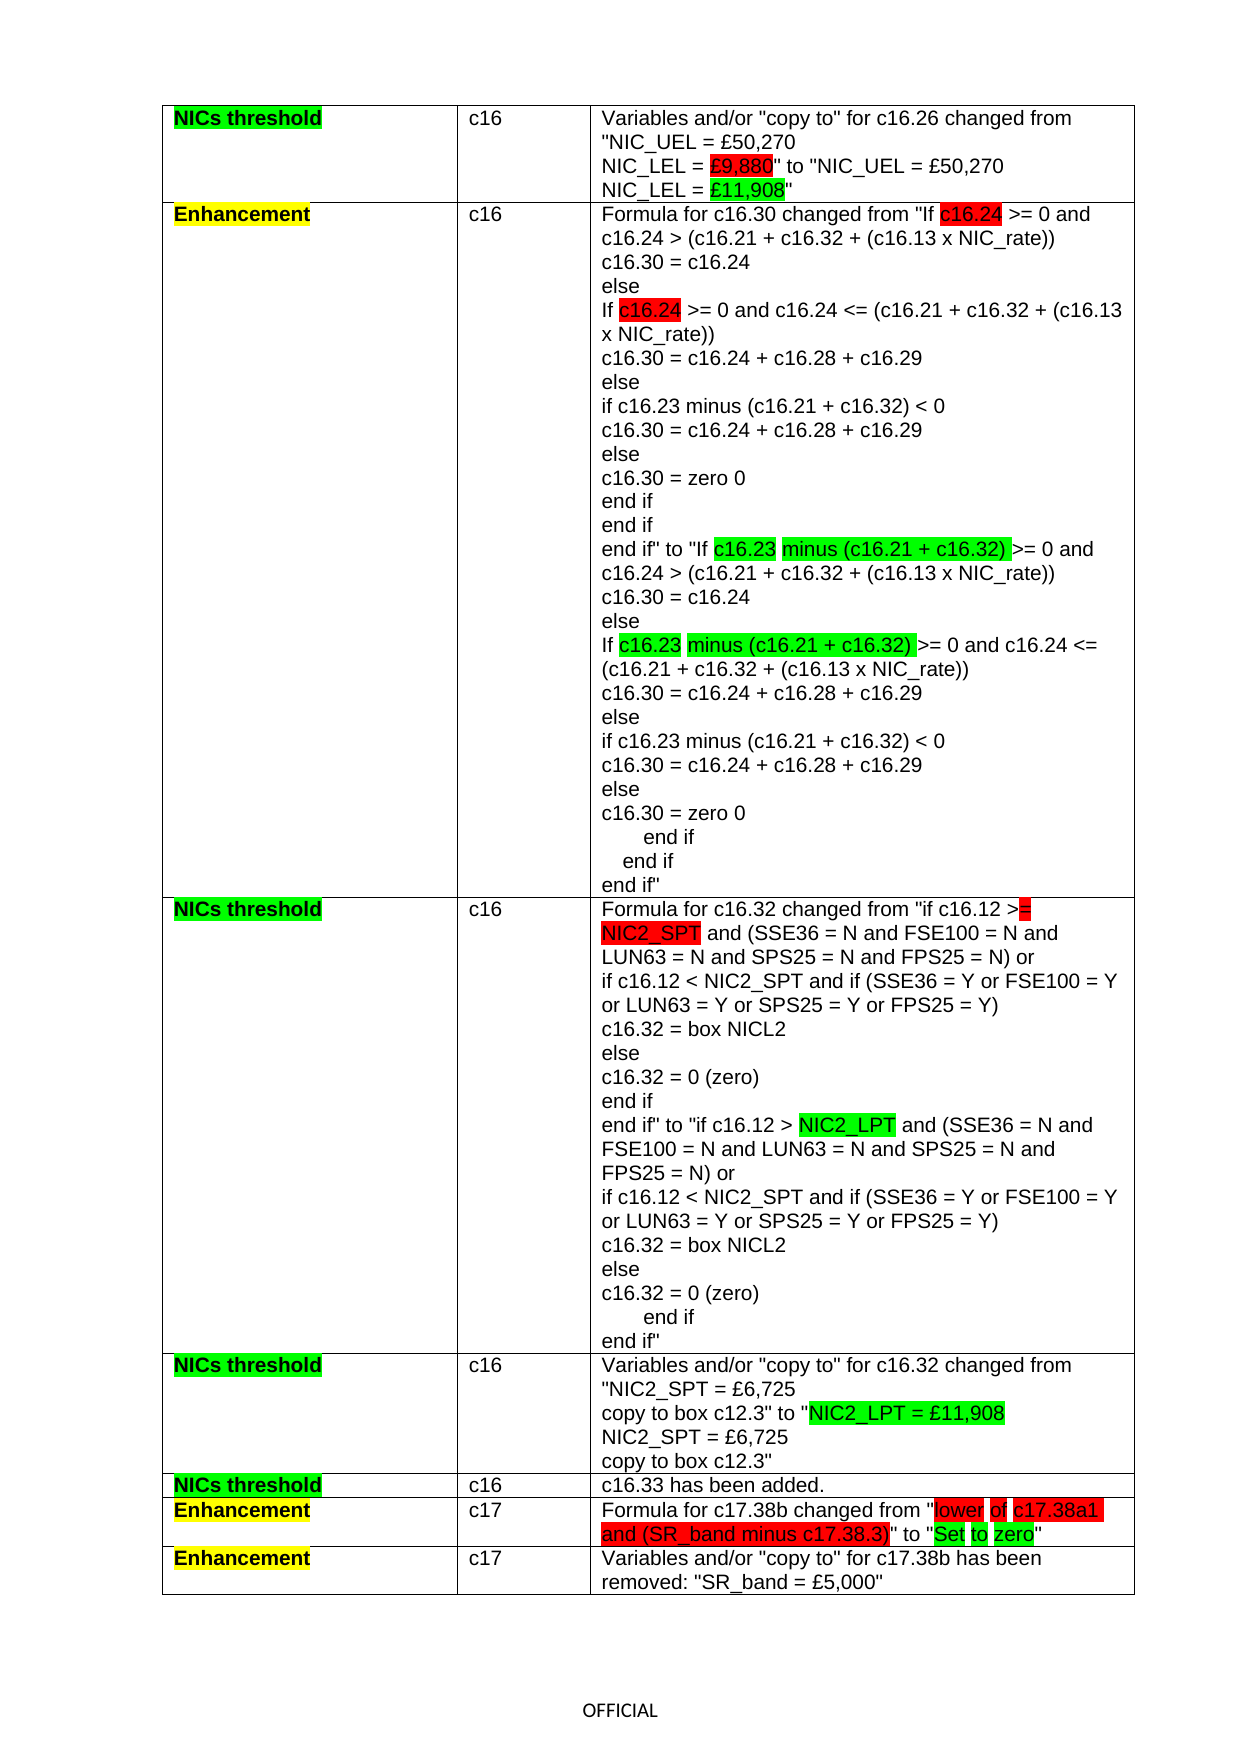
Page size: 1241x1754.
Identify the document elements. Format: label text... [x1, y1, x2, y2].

table_cell c16 [458, 898, 590, 1352]
table_cell Formula for c16.30 changed from "If c16.24 >= 0 and c16.24 > (c16.21 + c16.32 + (c16.13 x NIC_rate)) c16.30 = c16.24 else If c16.24 >= 0 and c16.24 <= (c16.21 + c16.32 + (c16.13 x NIC_rate)) c16.30 = c16.24 + c16.28 + c16.29 else if c16.23 minus (c16.21 + c16.32) < 0 c16.30 = c16.24 + c16.28 + c16.29 else c16.30 = zero 0 end if end if end if" to "If c16.23 minus (c16.21 + c16.32) >= 0 and c16.24 > (c16.21 + c16.32 + (c16.13 x NIC_rate)) c16.30 = c16.24 else If c16.23 minus (c16.21 + c16.32) >= 0 and c16.24 <= (c16.21 + c16.32 + (c16.13 x NIC_rate)) c16.30 = c16.24 + c16.28 + c16.29 else if c16.23 minus (c16.21 + c16.32) < 0 c16.30 = c16.24 + c16.28 + c16.29 else c16.30 = zero 0 end if end if end if" [591, 203, 1134, 897]
table_cell c16 [458, 1354, 590, 1473]
table_cell NICs threshold [163, 1354, 457, 1473]
table_cell c16.33 has been added. [591, 1474, 1134, 1497]
table_cell c17 [458, 1498, 590, 1546]
table_cell c16 [458, 1474, 590, 1497]
table_cell NICs threshold [163, 106, 457, 201]
table_cell Enhancement [163, 1498, 457, 1546]
table_cell Enhancement [163, 1547, 457, 1594]
table_cell Variables and/or "copy to" for c16.26 changed from "NIC_UEL = £50,270 NIC_LEL = £9,880" to "NIC_UEL = £50,270 NIC_LEL = £11,908" [591, 106, 1134, 201]
table_cell NICs threshold [163, 898, 457, 1352]
table_cell Variables and/or "copy to" for c16.32 changed from "NIC2_SPT = £6,725 copy to box c12.3" to "NIC2_LPT = £11,908 NIC2_SPT = £6,725 copy to box c12.3" [591, 1354, 1134, 1473]
table_cell c16 [458, 106, 590, 201]
table_cell Enhancement [163, 203, 457, 897]
table_cell Variables and/or "copy to" for c17.38b has been removed: "SR_band = £5,000" [591, 1547, 1134, 1594]
table_cell Formula for c17.38b changed from "lower of c17.38a1 and (SR_band minus c17.38.3)" to "Set to zero" [591, 1498, 1134, 1546]
table_cell c17 [458, 1547, 590, 1594]
table_cell c16 [458, 203, 590, 897]
table_cell NICs threshold [163, 1474, 457, 1497]
table_cell Formula for c16.32 changed from "if c16.12 >= NIC2_SPT and (SSE36 = N and FSE100 = N and LUN63 = N and SPS25 = N and FPS25 = N) or if c16.12 < NIC2_SPT and if (SSE36 = Y or FSE100 = Y or LUN63 = Y or SPS25 = Y or FPS25 = Y) c16.32 = box NICL2 else c16.32 = 0 (zero) end if end if" to "if c16.12 > NIC2_LPT and (SSE36 = N and FSE100 = N and LUN63 = N and SPS25 = N and FPS25 = N) or if c16.12 < NIC2_SPT and if (SSE36 = Y or FSE100 = Y or LUN63 = Y or SPS25 = Y or FPS25 = Y) c16.32 = box NICL2 else c16.32 = 0 (zero) end if end if" [591, 898, 1134, 1352]
